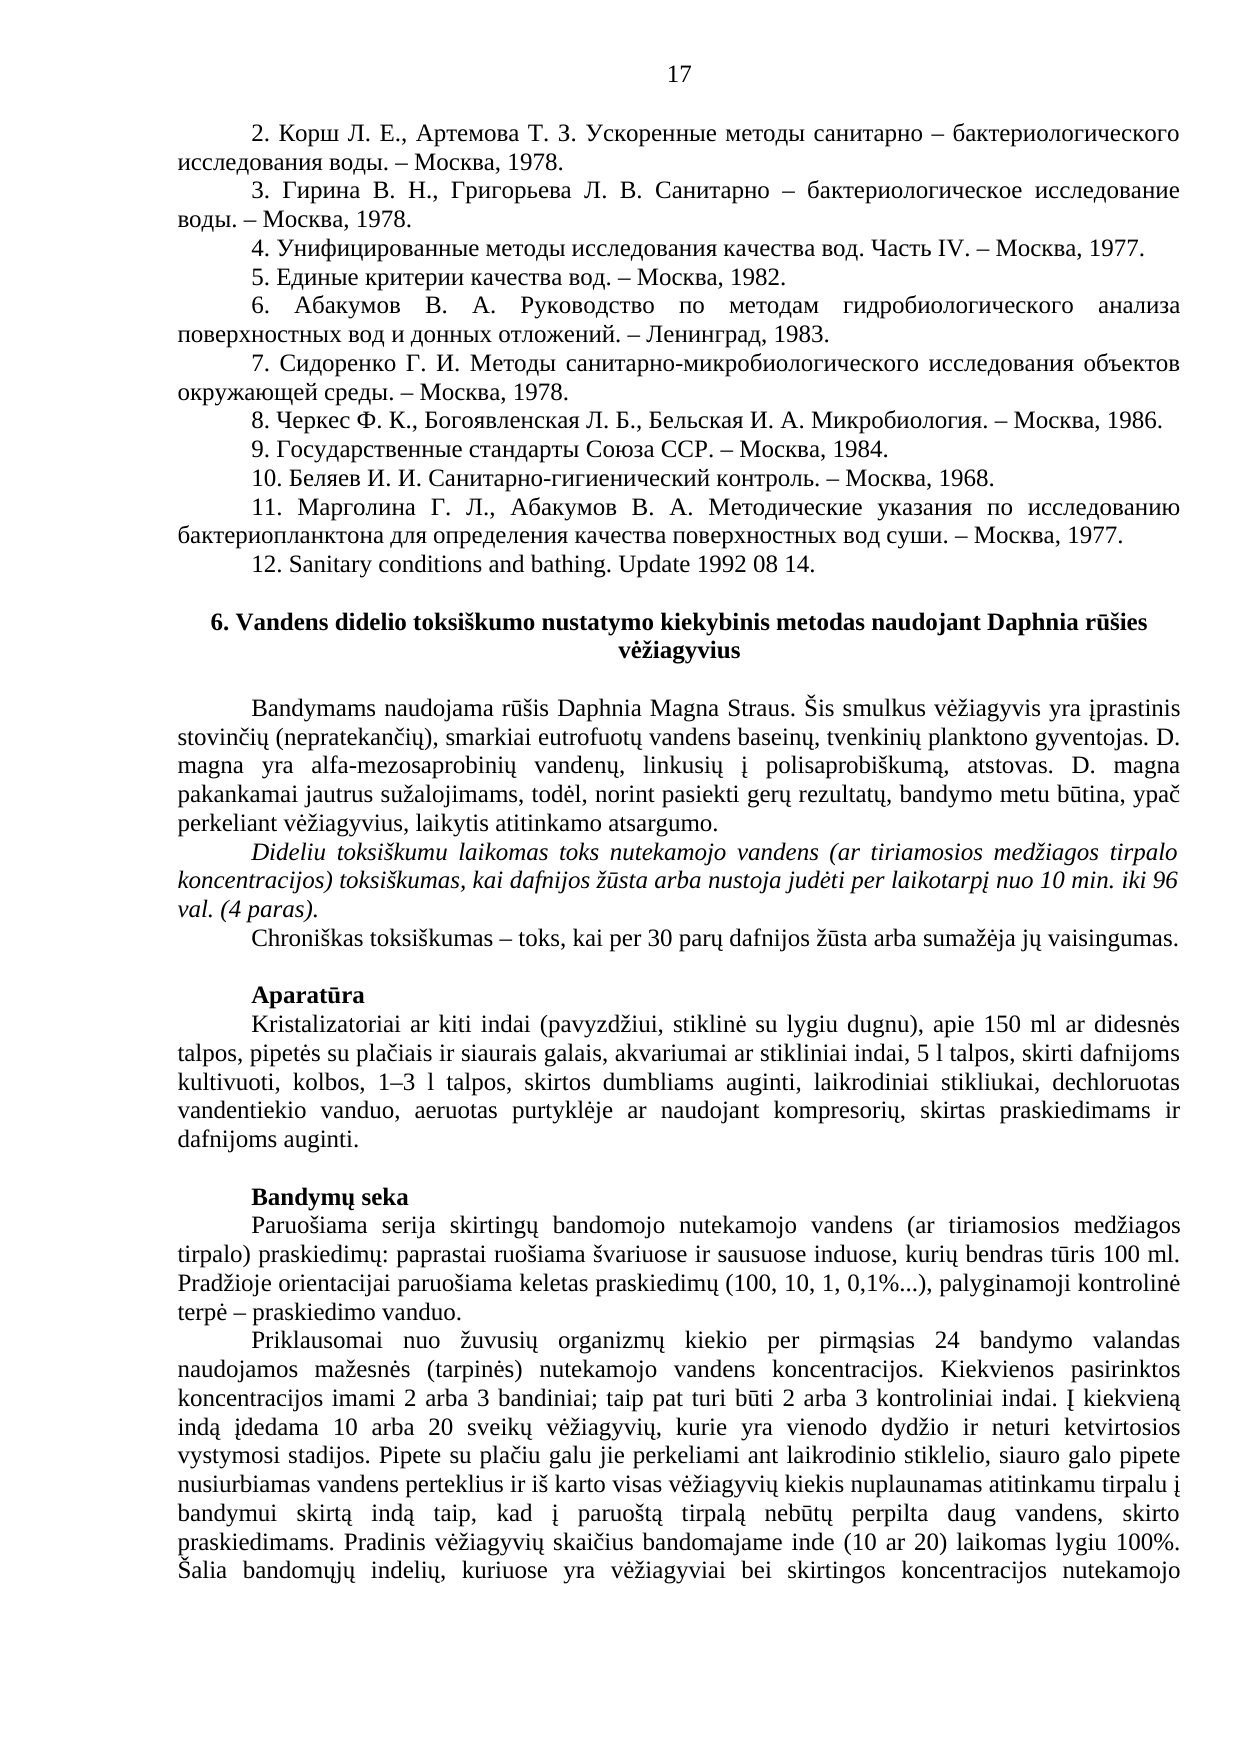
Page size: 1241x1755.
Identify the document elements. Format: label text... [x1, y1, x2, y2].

text 3. Гирина В. Н., Григорьева Л. В. Санитарно – бактериологическое исследование воды. – Москва, 1978. [177, 176, 1181, 233]
text 8. Черкес Ф. К., Богоявленская Л. Б., Бельская И. А. Микробиология. – Москва, 1986. [177, 406, 1181, 434]
text Paruošiama serija skirtingų bandomojo nutekamojo vandens (ar tiriamosios medžiagos tirpalo) praskiedimų: paprastai ruošiama švariuose ir sausuose induose, kurių bendras tūris 100 ml. Pradžioje orientacijai paruošiama keletas praskiedimų (100, 10, 1, 0,1%...), palyginamoji kontrolinė terpė – praskiedimo vanduo. [177, 1211, 1181, 1326]
text 6. Vandens didelio toksiškumo nustatymo kiekybinis metodas naudojant Daphnia rūšies vėžiagyvius [177, 607, 1181, 664]
text 4. Унифицированные методы исследования качества вод. Часть IV. – Москва, 1977. [177, 233, 1181, 262]
text Dideliu toksiškumu laikomas toks nutekamojo vandens (ar tiriamosios medžiagos tirpalo koncentracijos) toksiškumas, kai dafnijos žūsta arba nustoja judėti per laikotarpį nuo 10 min. iki 96 val. (4 paras). [177, 837, 1181, 923]
text 5. Единые критерии качества вод. – Москва, 1982. [177, 262, 1181, 291]
text Aparatūra [177, 981, 1181, 1009]
text Bandymų seka [177, 1182, 1181, 1211]
text 9. Государственные стандарты союза ССР. – Москва, 1984. [177, 434, 1181, 463]
text 7. Сидоренко Г. И. Методы санитарно-микробиологического исследования объектов окружающей среды. – Москва, 1978. [177, 348, 1181, 406]
text 6. Абакумов В. А. Руководство по методам гидробиологического анализа поверхностных вод и дoнных отложений. – Ленинград, 1983. [177, 291, 1181, 348]
text Kristalizatoriai ar kiti indai (pavyzdžiui, stiklinė su lygiu dugnu), apie 150 ml ar didesnės talpos, pipetės su plačiais ir siaurais galais, akvariumai ar stikliniai indai, 5 l talpos, skirti dafnijoms kultivuoti, kolbos, 1–3 l talpos, skirtos dumbliams auginti, laikrodiniai stikliukai, dechloruotas vandentiekio vanduo, aeruotas purtyklėje ar naudojant kompresorių, skirtas praskiedimams ir dafnijoms auginti. [177, 1009, 1181, 1153]
text Bandymams naudojama rūšis Daphnia Magna Straus. Šis smulkus vėžiagyvis yra įprastinis stovinčių (nepratekančių), smarkiai eutrofuotų vandens baseinų, tvenkinių planktono gyventojas. D. magna yra alfa-mezosaprobinių vandenų, linkusių į polisaprobiškumą, atstovas. D. magna pakankamai jautrus sužalojimams, todėl, norint pasiekti gerų rezultatų, bandymo metu būtina, ypač perkeliant vėžiagyvius, laikytis atitinkamo atsargumo. [177, 693, 1181, 837]
text 10. Беляев И. И. Санитарно-гигиенический контроль. – Москва, 1968. [177, 463, 1181, 492]
text Priklausomai nuo žuvusių organizmų kiekio per pirmąsias 24 bandymo valandas naudojamos mažesnės (tarpinės) nutekamojo vandens koncentracijos. Kiekvienos pasirinktos koncentracijos imami 2 arba 3 bandiniai; taip pat turi būti 2 arba 3 kontroliniai indai. Į kiekvieną indą įdedama 10 arba 20 sveikų vėžiagyvių, kurie yra vienodo dydžio ir neturi ketvirtosios vystymosi stadijos. Pipete su plačiu galu jie perkeliami ant laikrodinio stiklelio, siauro galo pipete nusiurbiamas vandens perteklius ir iš karto visas vėžiagyvių kiekis nuplaunamas atitinkamu tirpalu į bandymui skirtą indą taip, kad į paruoštą tirpalą nebūtų perpilta daug vandens, skirto praskiedimams. Pradinis vėžiagyvių skaičius bandomajame inde (10 ar 20) laikomas lygiu 100%. Šalia bandomųjų indelių, kuriuose yra vėžiagyviai bei skirtingos koncentracijos nutekamojo [177, 1326, 1181, 1584]
text 12. Sanitary conditions and bathing. Update 1992 08 14. [177, 549, 1181, 578]
text 11. Марголина Г. Л., Абакумов В. А. Методические указания по исследованию бактериопланктона для определения качества поверхностных вод суши. – Москва, 1977. [177, 492, 1181, 549]
text 2. Корш Л. Е., Артемова Т. З. Ускоренные методы санитарно – бактериологического исследования воды. – Москва, 1978. [177, 118, 1181, 176]
text Chroniškas toksiškumas – toks, kai per 30 parų dafnijos žūsta arba sumažėja jų vaisingumas. [177, 923, 1181, 952]
